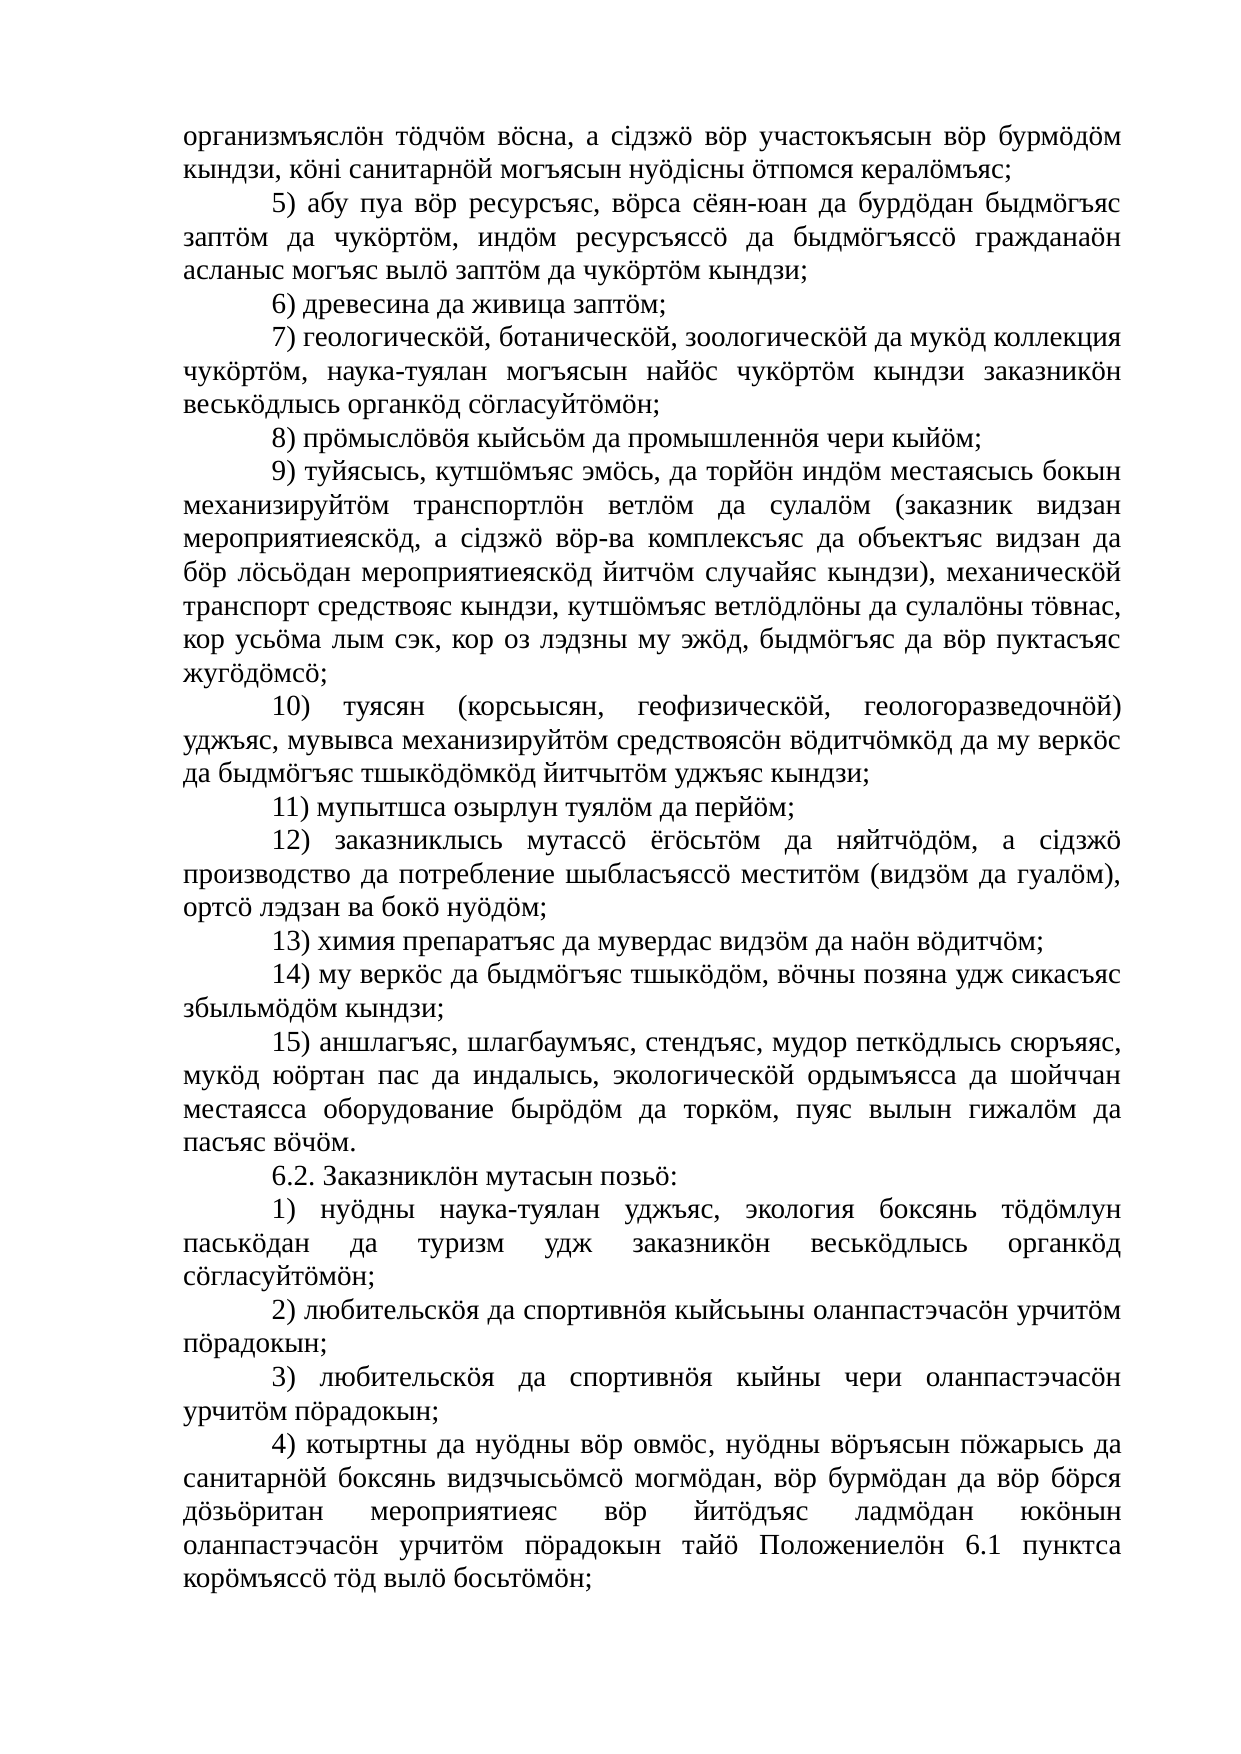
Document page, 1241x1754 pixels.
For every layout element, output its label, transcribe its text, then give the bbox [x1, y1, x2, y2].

text 7) геологическӧй, ботаническӧй, зоологическӧй да мукӧд коллекция чукӧртӧм, наука-туялан могъясын найӧс чукӧртӧм кындзи заказникӧн веськӧдлысь органкӧд сӧгласуйтӧмӧн; [183, 319, 1122, 420]
text 9) туйясысь, кутшӧмъяс эмӧсь, да торйӧн индӧм местаясысь бокын механизируйтӧм транспортлӧн ветлӧм да сулалӧм (заказник видзан мероприятиеяскӧд, а сідзжӧ вӧр-ва комплексъяс да объектъяс видзан да бӧр лӧсьӧдан мероприятиеяскӧд йитчӧм случайяс кындзи), механическӧй транспорт средствояс кындзи, кутшӧмъяс ветлӧдлӧны да сулалӧны тӧвнас, кор усьӧма лым сэк, кор оз лэдзны му эжӧд, быдмӧгъяс да вӧр пуктасъяс жугӧдӧмсӧ; [183, 453, 1122, 688]
text 2) любительскӧя да спортивнӧя кыйсьыны оланпастэчасӧн урчитӧм пӧрадокын; [183, 1292, 1122, 1359]
text организмъяслӧн тӧдчӧм вӧсна, а сідзжӧ вӧр участокъясын вӧр бурмӧдӧм кындзи, кӧні санитарнӧй могъясын нуӧдісны ӧтпомся кералӧмъяс; [183, 118, 1122, 185]
text 11) мупытшса озырлун туялӧм да перйӧм; [183, 789, 1122, 822]
text 5) абу пуа вӧр ресурсъяс, вӧрса сёян-юан да бурдӧдан быдмӧгъяс заптӧм да чукӧртӧм, индӧм ресурсъяссӧ да быдмӧгъяссӧ гражданаӧн асланыс могъяс вылӧ заптӧм да чукӧртӧм кындзи; [183, 185, 1122, 286]
text 3) любительскӧя да спортивнӧя кыйны чери оланпастэчасӧн урчитӧм пӧрадокын; [183, 1359, 1122, 1426]
text 8) прӧмыслӧвӧя кыйсьӧм да промышленнӧя чери кыйӧм; [183, 420, 1122, 453]
text 4) котыртны да нуӧдны вӧр овмӧс, нуӧдны вӧръясын пӧжарысь да санитарнӧй боксянь видзчысьӧмсӧ могмӧдан, вӧр бурмӧдан да вӧр бӧрся дӧзьӧритан мероприятиеяс вӧр йитӧдъяс ладмӧдан юкӧнын оланпастэчасӧн урчитӧм пӧрадокын тайӧ Положениелӧн 6.1 пунктса корӧмъяссӧ тӧд вылӧ босьтӧмӧн; [183, 1426, 1122, 1594]
text 13) химия препаратъяс да мувердас видзӧм да наӧн вӧдитчӧм; [183, 923, 1122, 957]
text 10) туясян (корсьысян, геофизическӧй, геологоразведочнӧй) уджъяс, мувывса механизируйтӧм средствоясӧн вӧдитчӧмкӧд да му веркӧс да быдмӧгъяс тшыкӧдӧмкӧд йитчытӧм уджъяс кындзи; [183, 688, 1122, 789]
text 12) заказниклысь мутассӧ ёгӧсьтӧм да няйтчӧдӧм, а сідзжӧ производство да потребление шыбласъяссӧ меститӧм (видзӧм да гуалӧм), ортсӧ лэдзан ва бокӧ нуӧдӧм; [183, 822, 1122, 923]
text 6.2. Заказниклӧн мутасын позьӧ: [183, 1158, 1122, 1191]
text 1) нуӧдны наука-туялан уджъяс, экология боксянь тӧдӧмлун паськӧдан да туризм удж заказникӧн веськӧдлысь органкӧд сӧгласуйтӧмӧн; [183, 1191, 1122, 1292]
text 15) аншлагъяс, шлагбаумъяс, стендъяс, мудор петкӧдлысь сюръяяс, мукӧд юӧртан пас да индалысь, экологическӧй ордымъясса да шойччан местаясса оборудование бырӧдӧм да торкӧм, пуяс вылын гижалӧм да пасъяс вӧчӧм. [183, 1024, 1122, 1158]
text 6) древесина да живица заптӧм; [183, 286, 1122, 319]
text 14) му веркӧс да быдмӧгъяс тшыкӧдӧм, вӧчны позяна удж сикасъяс збыльмӧдӧм кындзи; [183, 957, 1122, 1024]
